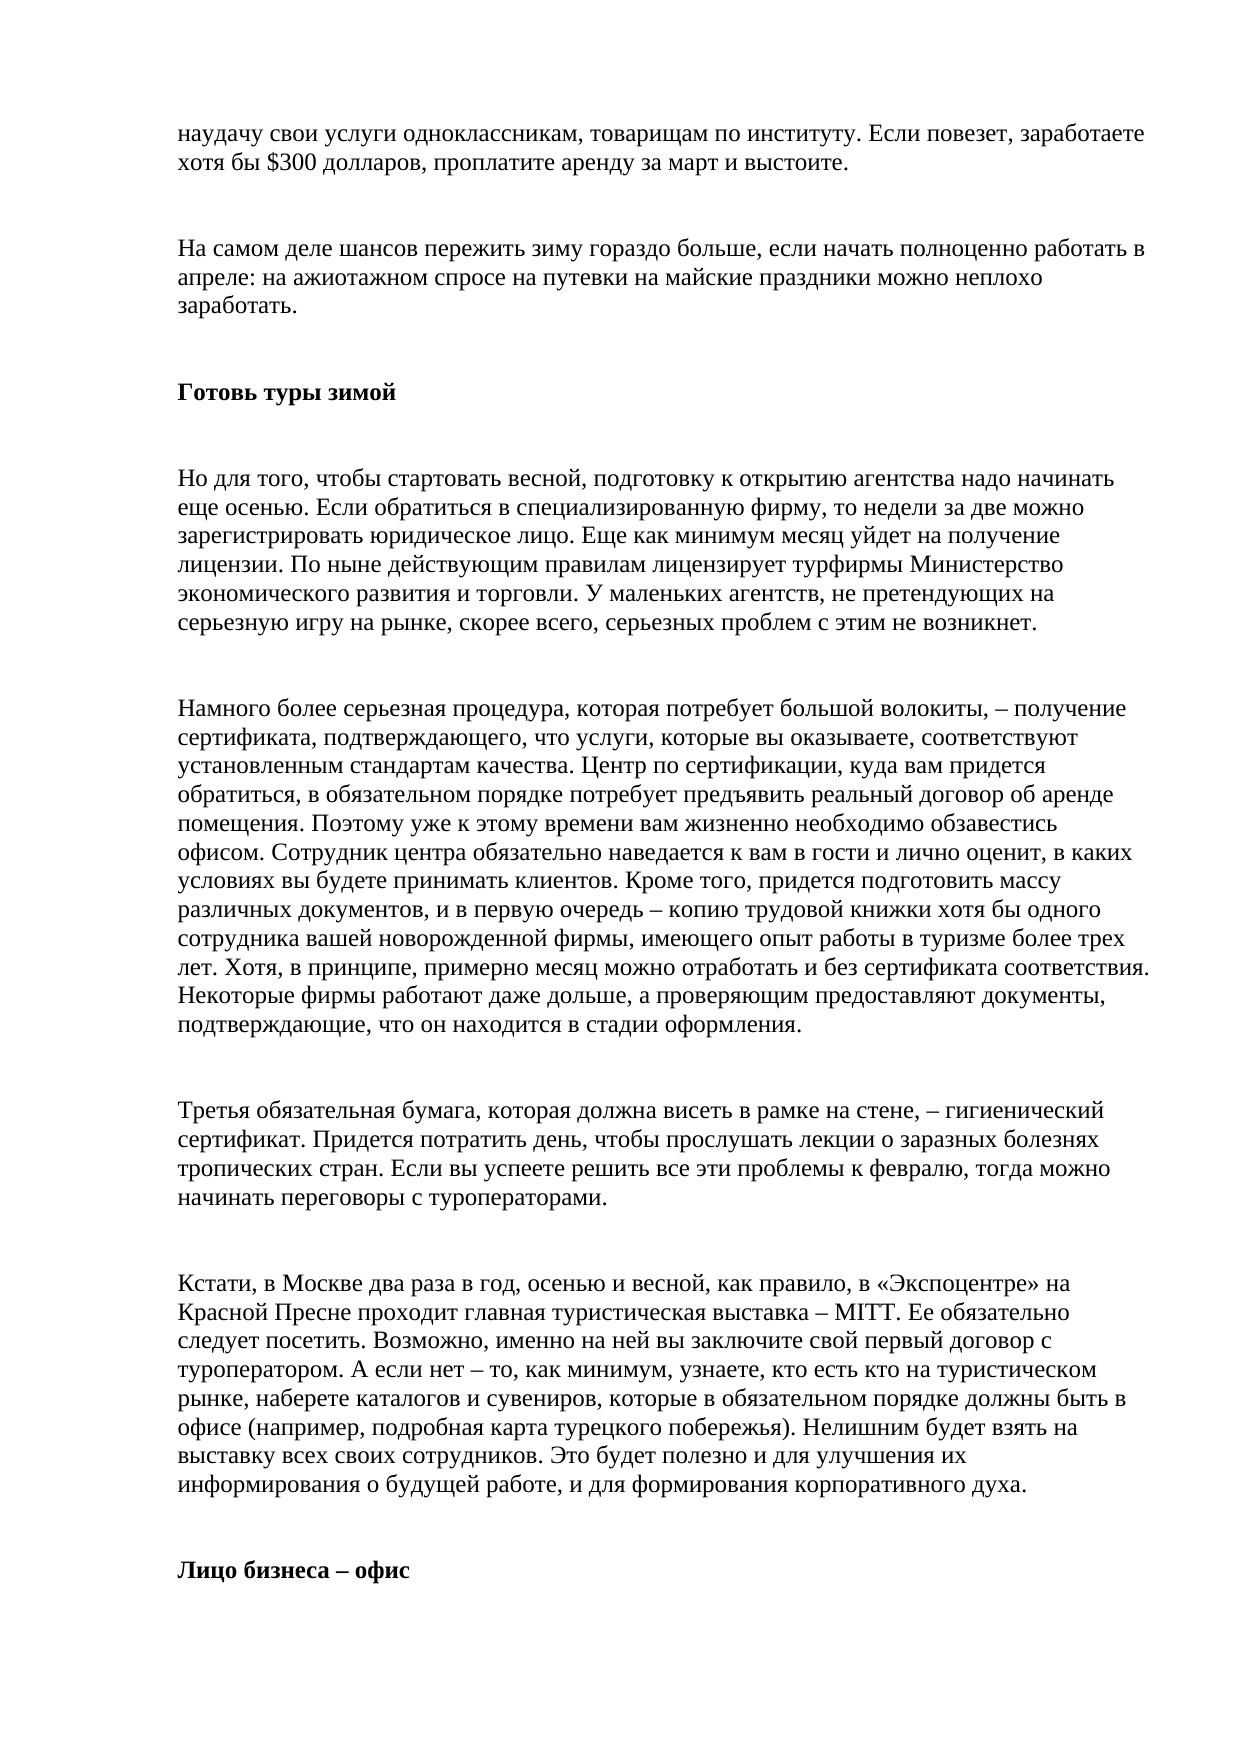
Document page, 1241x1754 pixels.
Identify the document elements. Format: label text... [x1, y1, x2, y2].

text Но для того, чтобы стартовать весной, подготовку к открытию агентства надо начинать еще осенью. Если обратиться в специализированную фирму, то недели за две можно зарегистрировать юридическое лицо. Еще как минимум месяц уйдет на получение лицензии. По ныне действующим правилам лицензирует турфирмы Министерство экономического развития и торговли. У маленьких агентств, не претендующих на серьезную игру на рынке, скорее всего, серьезных проблем с этим не возникнет. [177, 463, 1152, 636]
text наудачу свои услуги одноклассникам, товарищам по институту. Если повезет, заработаете хотя бы $300 долларов, проплатите аренду за март и выстоите. [177, 118, 1152, 176]
text Кстати, в Москве два раза в год, осенью и весной, как правило, в «Экспоцентре» на Красной Пресне проходит главная туристическая выставка – MITT. Ее обязательно следует посетить. Возможно, именно на ней вы заключите свой первый договор с туроператором. А если нет – то, как минимум, узнаете, кто есть кто на туристическом рынке, наберете каталогов и сувениров, которые в обязательном порядке должны быть в офисе (например, подробная карта турецкого побережья). Нелишним будет взять на выставку всех своих сотрудников. Это будет полезно и для улучшения их информирования о будущей работе, и для формирования корпоративного духа. [177, 1268, 1152, 1498]
text Третья обязательная бумага, которая должна висеть в рамке на стене, – гигиенический сертификат. Придется потратить день, чтобы прослушать лекции о заразных болезнях тропических стран. Если вы успеете решить все эти проблемы к февралю, тогда можно начинать переговоры с туроператорами. [177, 1096, 1152, 1211]
text Намного более серьезная процедура, которая потребует большой волокиты, – получение сертификата, подтверждающего, что услуги, которые вы оказываете, соответствуют установленным стандартам качества. Центр по сертификации, куда вам придется обратиться, в обязательном порядке потребует предъявить реальный договор об аренде помещения. Поэтому уже к этому времени вам жизненно необходимо обзавестись офисом. Сотрудник центра обязательно наведается к вам в гости и лично оценит, в каких условиях вы будете принимать клиентов. Кроме того, придется подготовить массу различных документов, и в первую очередь – копию трудовой книжки хотя бы одного сотрудника вашей новорожденной фирмы, имеющего опыт работы в туризме более трех лет. Хотя, в принципе, примерно месяц можно отработать и без сертификата соответствия. Некоторые фирмы работают даже дольше, а проверяющим предоставляют документы, подтверждающие, что он находится в стадии оформления. [177, 693, 1152, 1038]
text На самом деле шансов пережить зиму гораздо больше, если начать полноценно работать в апреле: на ажиотажном спросе на путевки на майские праздники можно неплохо заработать. [177, 233, 1152, 319]
text Лицо бизнеса – офис [177, 1556, 1152, 1584]
text Готовь туры зимой [177, 377, 1152, 406]
